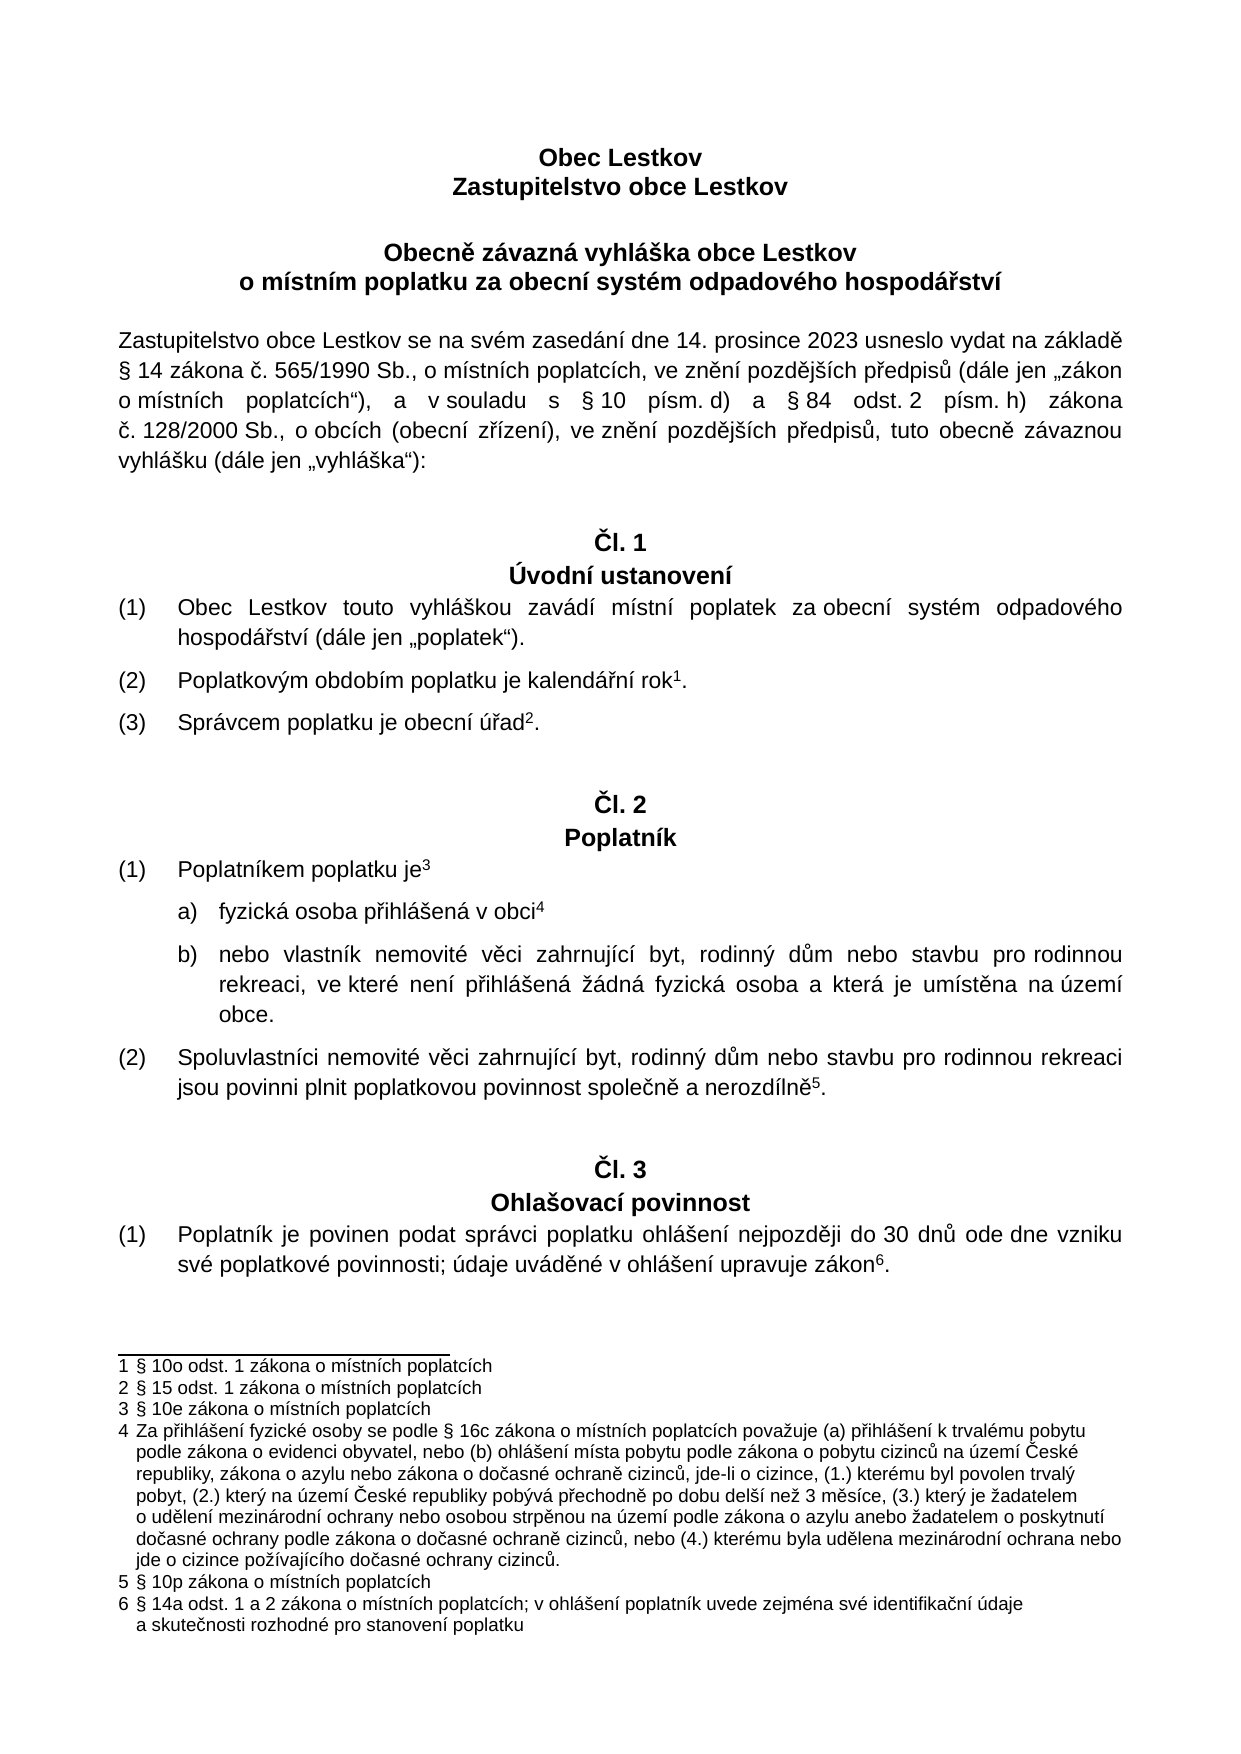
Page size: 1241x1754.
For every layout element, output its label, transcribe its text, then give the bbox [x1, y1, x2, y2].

list § 15 odst. 1 zákona o místních poplatcích [118, 1377, 1122, 1398]
list Poplatník je povinen podat správci poplatku ohlášení nejpozději do 30 dnů ode dne vzniku své poplatkové povinnosti; údaje uváděné v ohlášení upravuje zákon. [118, 1221, 1122, 1277]
list § 10p zákona o místních poplatcích [118, 1571, 1122, 1592]
list fyzická osoba přihlášená v obci [177, 898, 1122, 925]
subtitle Čl. 1 Úvodní ustanovení [118, 528, 1122, 589]
list Poplatníkem poplatku je [118, 856, 1122, 882]
text Obec Lestkov Zastupitelstvo obce Lestkov [118, 143, 1122, 201]
list Za přihlášení fyzické osoby se podle § 16c zákona o místních poplatcích považuje (a) přihlášení k trvalému pobytu podle zákona o evidenci obyvatel, nebo (b) ohlášení místa pobytu podle zákona o pobytu cizinců na území České republiky, zákona o azylu nebo zákona o dočasné ochraně cizinců, jde-li o cizince, (1.) kterému byl povolen trvalý pobyt, (2.) který na území České republiky pobývá přechodně po dobu delší než 3 měsíce, (3.) který je žadatelem o udělení mezinárodní ochrany nebo osobou strpěnou na území podle zákona o azylu anebo žadatelem o poskytnutí dočasné ochrany podle zákona o dočasné ochraně cizinců, nebo (4.) kterému byla udělena mezinárodní ochrana nebo jde o cizince požívajícího dočasné ochrany cizinců. [118, 1420, 1122, 1571]
list § 10o odst. 1 zákona o místních poplatcích [118, 1355, 1122, 1377]
text Zastupitelstvo obce Lestkov se na svém zasedání dne 14. prosince 2023 usneslo vydat na základě § 14 zákona č. 565/1990 Sb., o místních poplatcích, ve znění pozdějších předpisů (dále jen „zákon o místních poplatcích“), a v souladu s § 10 písm. d) a § 84 odst. 2 písm. h) zákona č. 128/2000 Sb., o obcích (obecní zřízení), ve znění pozdějších předpisů, tuto obecně závaznou vyhlášku (dále jen „vyhláška“): [118, 327, 1122, 474]
subtitle Obecně závazná vyhláška obce Lestkov o místním poplatku za obecní systém odpadového hospodářství [118, 238, 1122, 295]
list nebo vlastník nemovité věci zahrnující byt, rodinný dům nebo stavbu pro rodinnou rekreaci, ve které není přihlášená žádná fyzická osoba a která je umístěna na území obce. [177, 941, 1122, 1028]
list Poplatkovým obdobím poplatku je kalendářní rok. [118, 667, 1122, 693]
subtitle Čl. 2 Poplatník [118, 789, 1122, 851]
list Spoluvlastníci nemovité věci zahrnující byt, rodinný dům nebo stavbu pro rodinnou rekreaci jsou povinni plnit poplatkovou povinnost společně a nerozdílně. [118, 1044, 1122, 1101]
list Obec Lestkov touto vyhláškou zavádí místní poplatek za obecní systém odpadového hospodářství (dále jen „poplatek“). [118, 594, 1122, 650]
list § 10e zákona o místních poplatcích [118, 1398, 1122, 1420]
list Správcem poplatku je obecní úřad. [118, 709, 1122, 736]
list § 14a odst. 1 a 2 zákona o místních poplatcích; v ohlášení poplatník uvede zejména své identifikační údaje a skutečnosti rozhodné pro stanovení poplatku [118, 1592, 1122, 1635]
subtitle Čl. 3 Ohlašovací povinnost [118, 1154, 1122, 1216]
